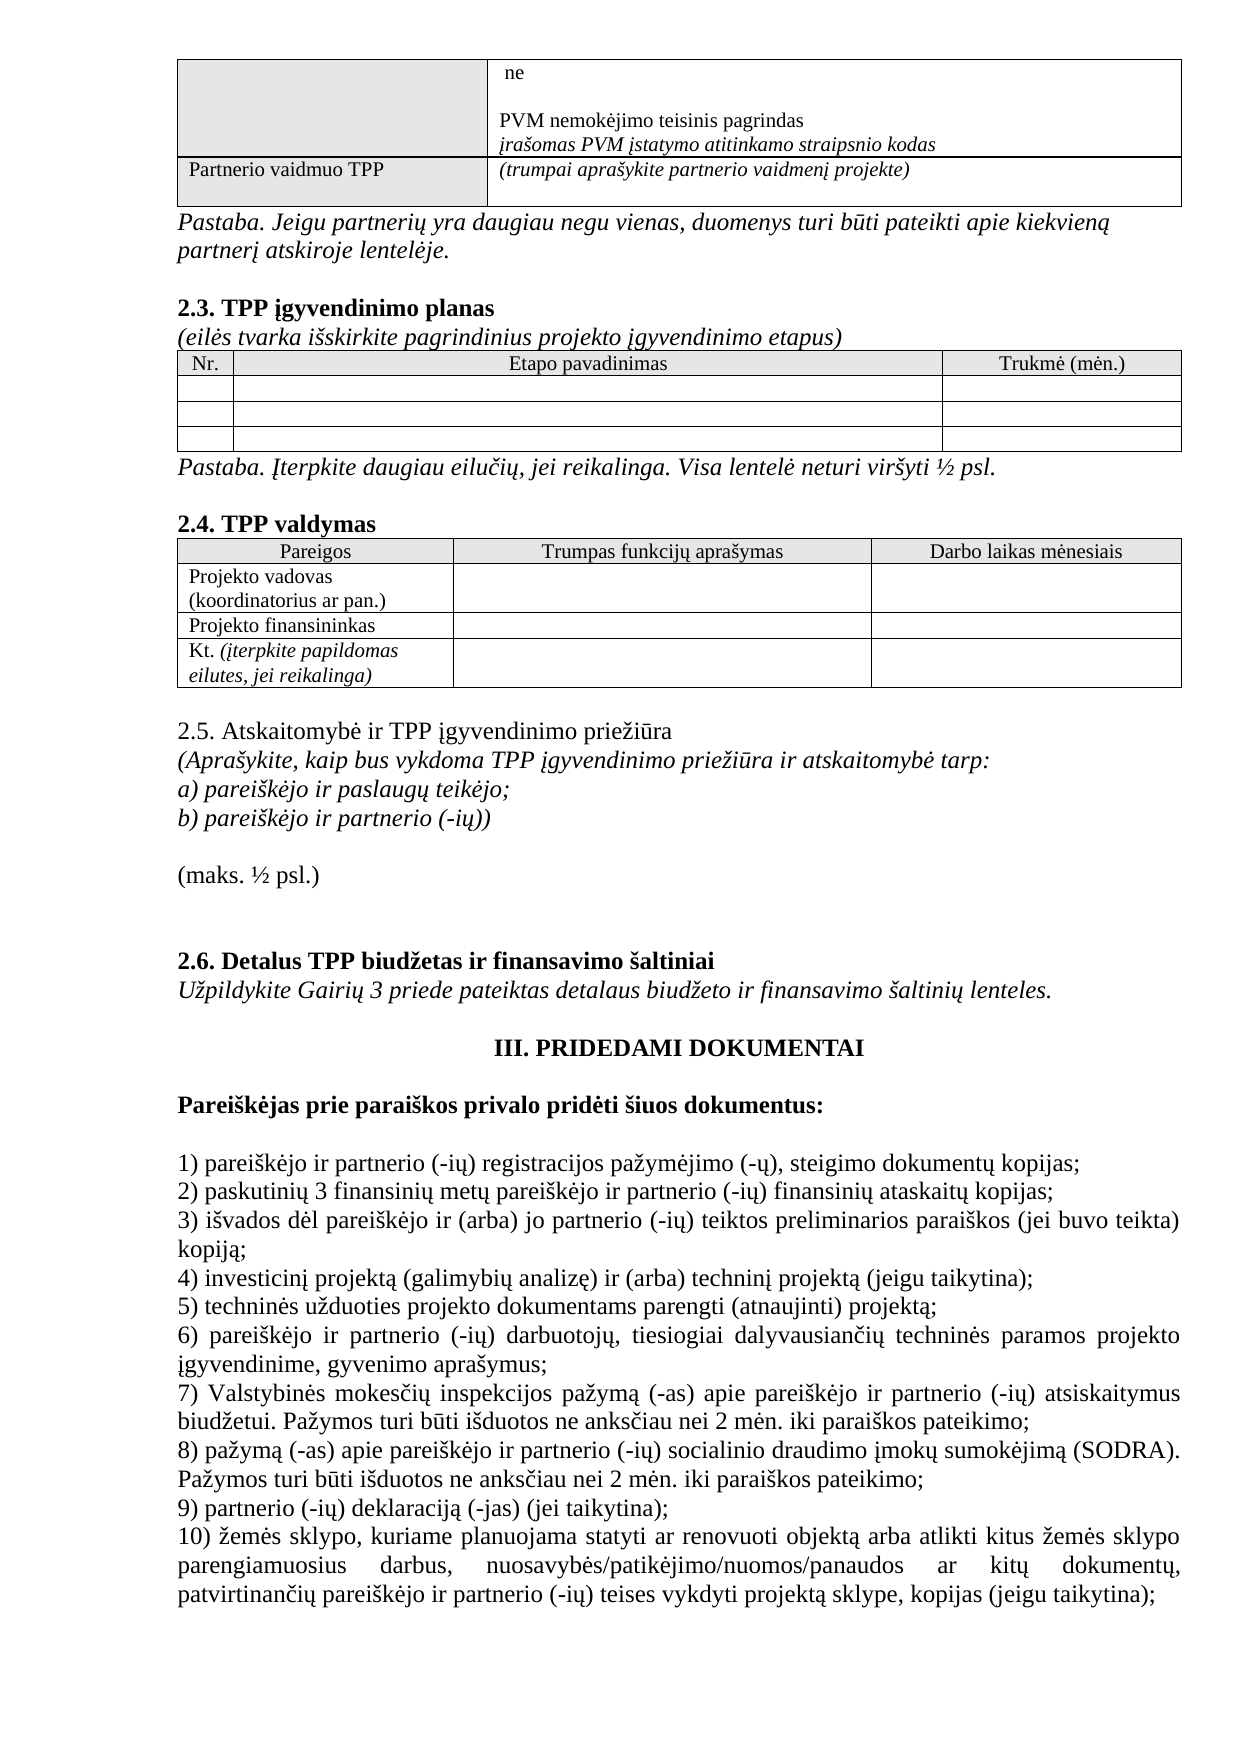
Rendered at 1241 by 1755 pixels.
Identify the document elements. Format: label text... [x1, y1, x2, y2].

table_cell Partnerio vaidmuo TPP [178, 158, 487, 206]
table_cell Projekto vadovas (koordinatorius ar pan.) [178, 564, 453, 612]
text 5) techninės užduoties projekto dokumentams parengti (atnaujinti) projektą; [177, 1291, 1181, 1320]
table_header Trukmė (mėn.) [943, 351, 1181, 375]
text Užpildykite Gairių 3 priede pateiktas detalaus biudžeto ir finansavimo šaltinių lenteles. [177, 975, 1181, 1004]
text 10) žemės sklypo, kuriame planuojama statyti ar renovuoti objektą arba atlikti kitus žemės sklypo parengiamuosius darbus, nuosavybės/patikėjimo/nuomos/panaudos ar kitų dokumentų, patvirtinančių pareiškėjo ir partnerio (-ių) teises vykdyti projektą sklype, kopijas (jeigu taikytina); [177, 1521, 1181, 1608]
table_cell [872, 639, 1181, 687]
table_header Trumpas funkcijų aprašymas [454, 539, 871, 563]
text Pastaba. Jeigu partnerių yra daugiau negu vienas, duomenys turi būti pateikti apie kiekvieną partnerį atskiroje lentelėje. [177, 207, 1181, 264]
table_cell Kt. (įterpkite papildomas eilutes, jei reikalinga) [178, 639, 453, 687]
table_cell [178, 376, 233, 401]
table_cell [178, 427, 233, 451]
table_cell [178, 60, 487, 156]
text a) pareiškėjo ir paslaugų teikėjo; [177, 774, 1181, 803]
table_cell [454, 564, 871, 612]
text 2.6. Detalus TPP biudžetas ir finansavimo šaltiniai [177, 946, 1181, 975]
text (eilės tvarka išskirkite pagrindinius projekto įgyvendinimo etapus) [177, 322, 1181, 350]
table_header Darbo laikas mėnesiais [872, 539, 1181, 563]
text 2.5. Atskaitomybė ir TPP įgyvendinimo priežiūra [177, 716, 1181, 745]
table_header Pareigos [178, 539, 453, 563]
text (maks. ½ psl.) [177, 860, 1181, 889]
text 9) partnerio (-ių) deklaraciją (-jas) (jei taikytina); [177, 1493, 1181, 1521]
table_cell [234, 402, 942, 426]
table_cell [234, 427, 942, 451]
table_cell Projekto finansininkas [178, 613, 453, 637]
text III. PRIDEDAMI DOKUMENTAI [177, 1033, 1181, 1061]
text 6) pareiškėjo ir partnerio (-ių) darbuotojų, tiesiogiai dalyvausiančių techninės paramos projekto įgyvendinime, gyvenimo aprašymus; [177, 1320, 1181, 1378]
text 1) pareiškėjo ir partnerio (-ių) registracijos pažymėjimo (-ų), steigimo dokumentų kopijas; [177, 1148, 1181, 1176]
table_cell [454, 639, 871, 687]
text 4) investicinį projektą (galimybių analizę) ir (arba) techninį projektą (jeigu taikytina); [177, 1263, 1181, 1291]
table_cell [872, 613, 1181, 637]
table_cell [454, 613, 871, 637]
text Pastaba. Įterpkite daugiau eilučių, jei reikalinga. Visa lentelė neturi viršyti ½ psl. [177, 452, 1181, 481]
text 7) Valstybinės mokesčių inspekcijos pažymą (-as) apie pareiškėjo ir partnerio (-ių) atsiskaitymus biudžetui. Pažymos turi būti išduotos ne anksčiau nei 2 mėn. iki paraiškos pateikimo; [177, 1378, 1181, 1435]
text (Aprašykite, kaip bus vykdoma TPP įgyvendinimo priežiūra ir atskaitomybė tarp: [177, 745, 1181, 774]
table_cell [943, 402, 1181, 426]
table_cell [943, 427, 1181, 451]
text 8) pažymą (-as) apie pareiškėjo ir partnerio (-ių) socialinio draudimo įmokų sumokėjimą (SODRA). Pažymos turi būti išduotos ne anksčiau nei 2 mėn. iki paraiškos pateikimo; [177, 1435, 1181, 1493]
table_header Etapo pavadinimas [234, 351, 942, 375]
table_cell [178, 402, 233, 426]
text 2) paskutinių 3 finansinių metų pareiškėjo ir partnerio (-ių) finansinių ataskaitų kopijas; [177, 1176, 1181, 1205]
text b) pareiškėjo ir partnerio (-ių)) [177, 803, 1181, 831]
table_cell [943, 376, 1181, 401]
table_cell ne PVM nemokėjimo teisinis pagrindas įrašomas PVM įstatymo atitinkamo straipsnio kodas [488, 60, 1181, 156]
text 2.4. TPP valdymas [177, 509, 1181, 538]
table_cell (trumpai aprašykite partnerio vaidmenį projekte) [488, 158, 1181, 206]
table_cell [234, 376, 942, 401]
table_header Nr. [178, 351, 233, 375]
table_cell [872, 564, 1181, 612]
text 2.3. TPP įgyvendinimo planas [177, 293, 1181, 322]
text Pareiškėjas prie paraiškos privalo pridėti šiuos dokumentus: [177, 1090, 1181, 1119]
text 3) išvados dėl pareiškėjo ir (arba) jo partnerio (-ių) teiktos preliminarios paraiškos (jei buvo teikta) kopiją; [177, 1205, 1181, 1263]
